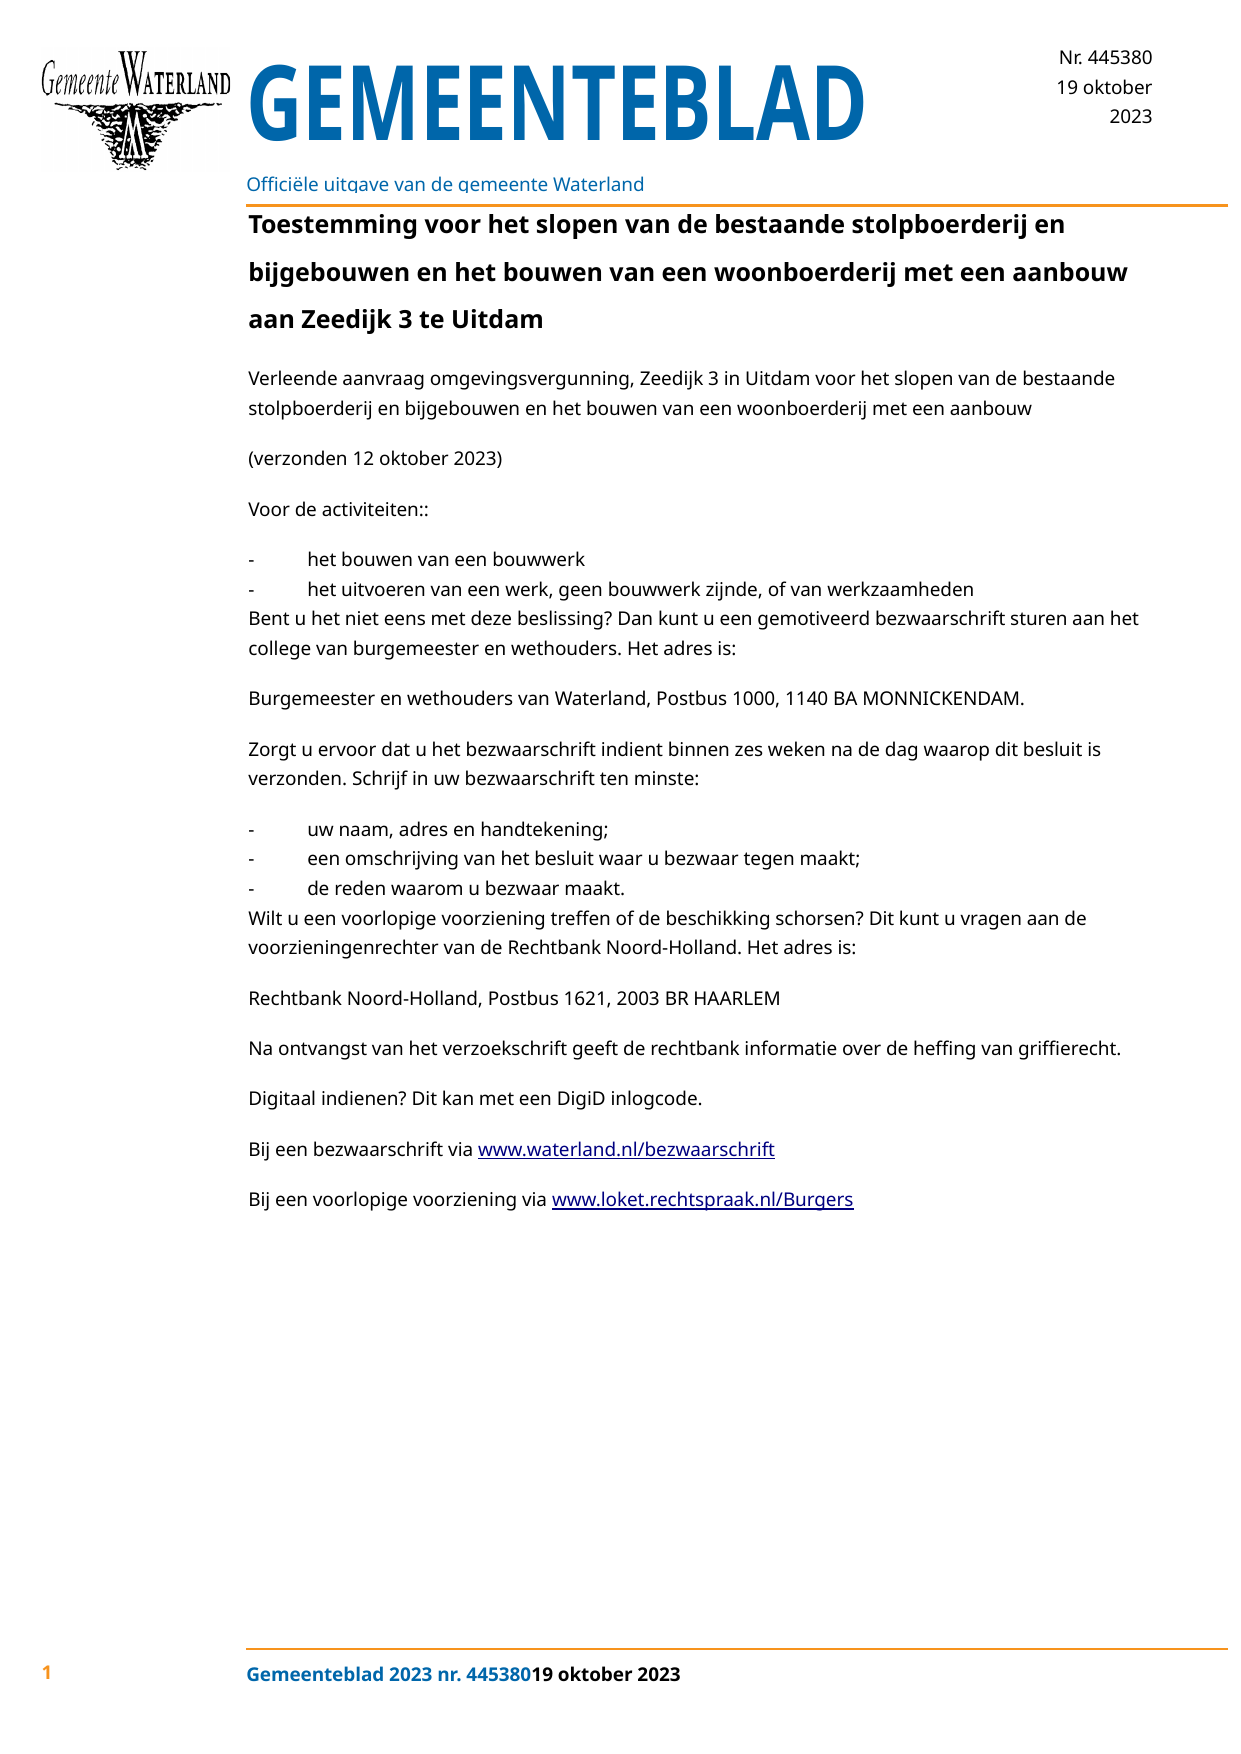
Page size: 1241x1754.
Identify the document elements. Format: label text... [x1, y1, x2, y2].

list het uitvoeren van een werk, geen bouwwerk zijnde, of van werkzaamheden [248, 576, 1152, 602]
text Voor de activiteiten:: [248, 496, 1152, 522]
text Bij een bezwaarschrift via www.waterland.nl/bezwaarschrift [248, 1136, 1152, 1162]
text Na ontvangst van het verzoekschrift geeft de rechtbank informatie over de heffing van griffierecht. [248, 1035, 1152, 1061]
text Rechtbank Noord-Holland, Postbus 1621, 2003 BR HAARLEM [248, 985, 1152, 1010]
list een omschrijving van het besluit waar u bezwaar tegen maakt; [248, 846, 1152, 871]
text Zorgt u ervoor dat u het bezwaarschrift indient binnen zes weken na de dag waarop dit besluit is verzonden. Schrijf in uw bezwaarschrift ten minste: [248, 736, 1152, 791]
text Toestemming voor het slopen van de bestaande stolpboerderij en bijgebouwen en het bouwen van een woonboerderij met een aanbouw aan Zeedijk 3 te Uitdam [248, 207, 1152, 336]
list de reden waarom u bezwaar maakt. [248, 875, 1152, 901]
picture [41, 47, 231, 172]
list het bouwen van een bouwwerk [248, 546, 1152, 572]
text (verzonden 12 oktober 2023) [248, 446, 1152, 471]
list uw naam, adres en handtekening; [248, 816, 1152, 842]
text Burgemeester en wethouders van Waterland, Postbus 1000, 1140 BA MONNICKENDAM. [248, 686, 1152, 711]
text Wilt u een voorlopige voorziening treffen of de beschikking schorsen? Dit kunt u vragen aan de voorzieningenrechter van de Rechtbank Noord-Holland. Het adres is: [248, 905, 1152, 960]
text Bent u het niet eens met deze beslissing? Dan kunt u een gemotiveerd bezwaarschrift sturen aan het college van burgemeester en wethouders. Het adres is: [248, 606, 1152, 661]
text Digitaal indienen? Dit kan met een DigiD inlogcode. [248, 1086, 1152, 1111]
text Bij een voorlopige voorziening via www.loket.rechtspraak.nl/Burgers [248, 1186, 1152, 1212]
text Verleende aanvraag omgevingsvergunning, Zeedijk 3 in Uitdam voor het slopen van de bestaande stolpboerderij en bijgebouwen en het bouwen van een woonboerderij met een aanbouw [248, 366, 1152, 421]
